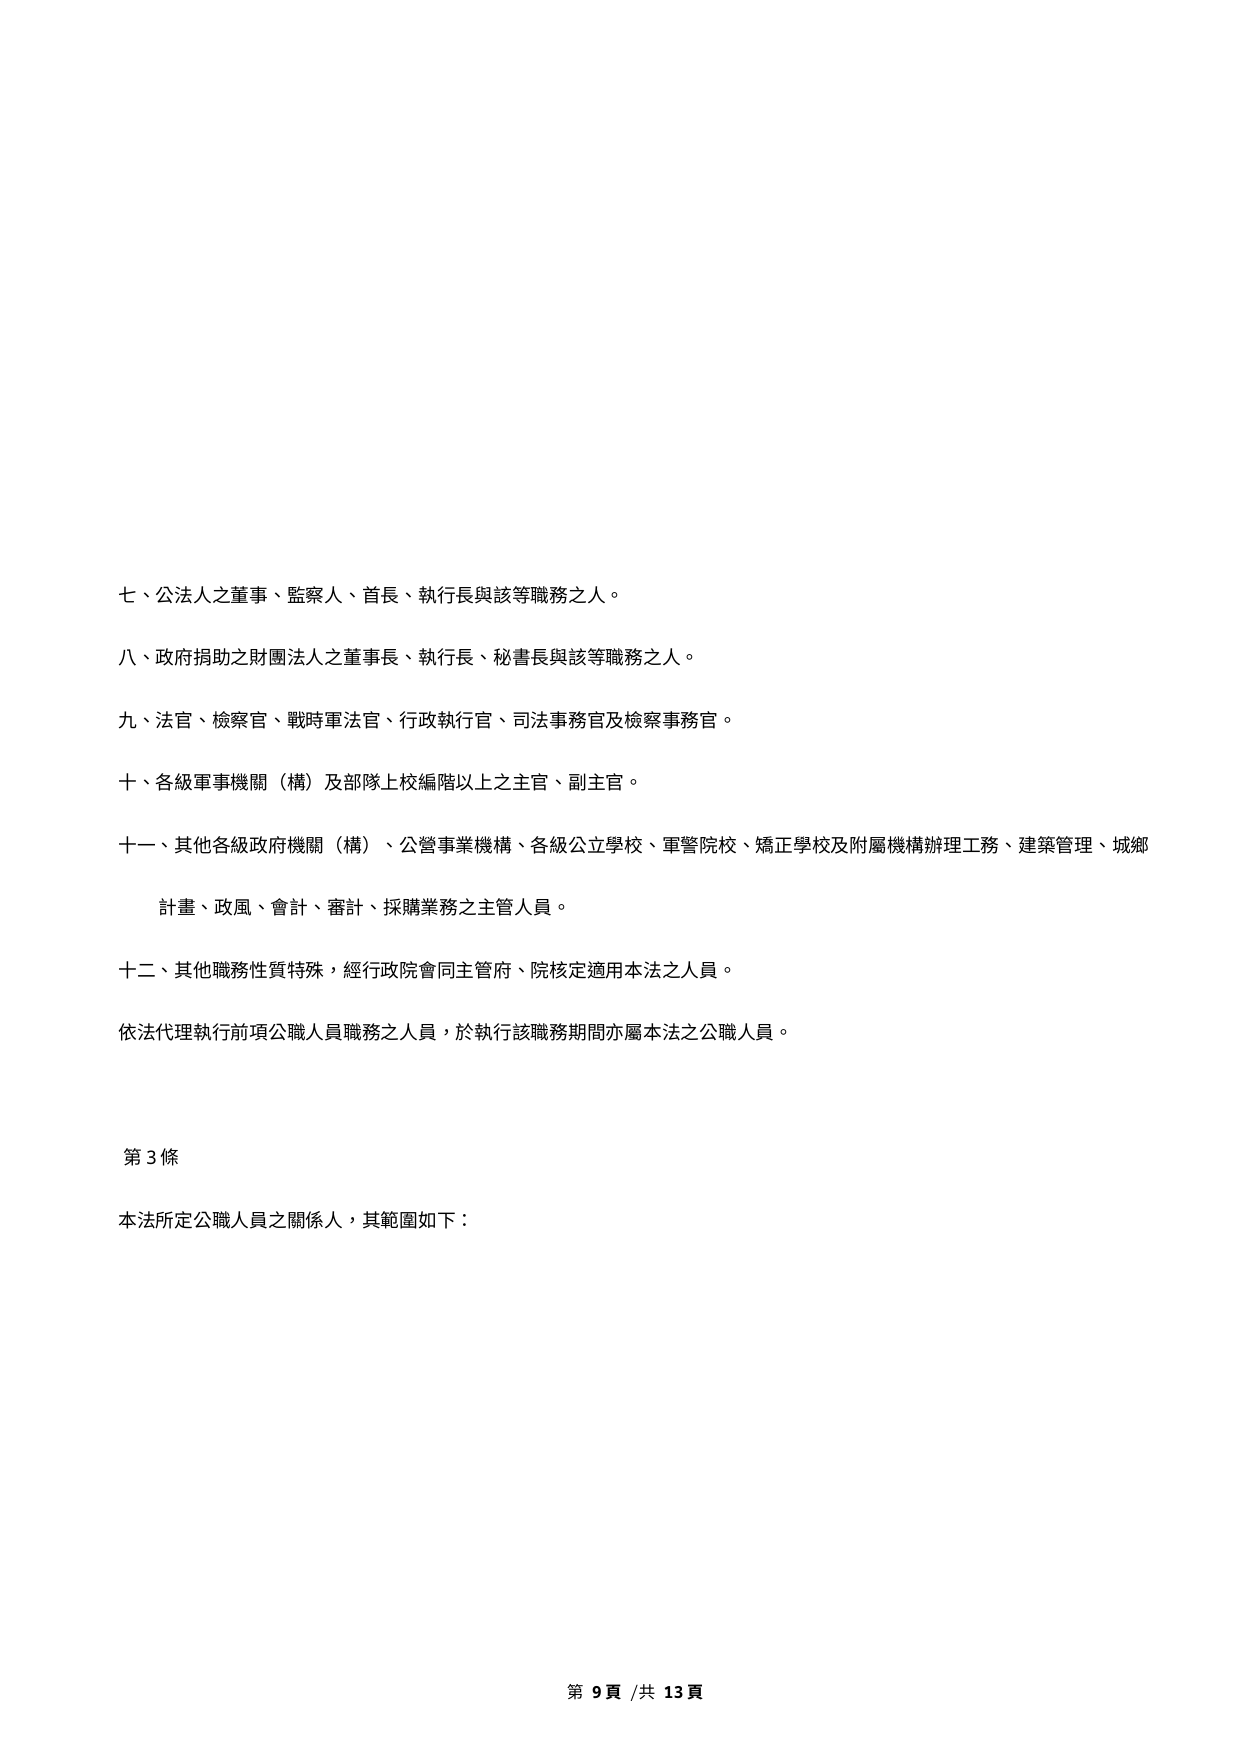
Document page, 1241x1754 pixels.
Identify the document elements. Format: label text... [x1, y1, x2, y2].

text 七、公法人之董事、監察人、首長、執行長與該等職務之人。 [118, 552, 1152, 615]
text 十、各級軍事機關（構）及部隊上校編階以上之主官、副主官。 [118, 740, 1152, 802]
text 十二、其他職務性質特殊，經行政院會同主管府、院核定適用本法之人員。 [118, 927, 1152, 990]
text 十一、其他各級政府機關（構）、公營事業機構、各級公立學校、軍警院校、矯正學校及附屬機構辦理工務、建築管理、城鄉計畫、政風、會計、審計、採購業務之主管人員。 [118, 802, 1152, 927]
text 第3條 [44, 1115, 1240, 1177]
text 依法代理執行前項公職人員職務之人員，於執行該職務期間亦屬本法之公職人員。 [118, 990, 1152, 1052]
text 九、法官、檢察官、戰時軍法官、行政執行官、司法事務官及檢察事務官。 [118, 677, 1152, 740]
text 本法所定公職人員之關係人，其範圍如下： [118, 1177, 1152, 1240]
text 八、政府捐助之財團法人之董事長、執行長、秘書長與該等職務之人。 [118, 615, 1152, 677]
